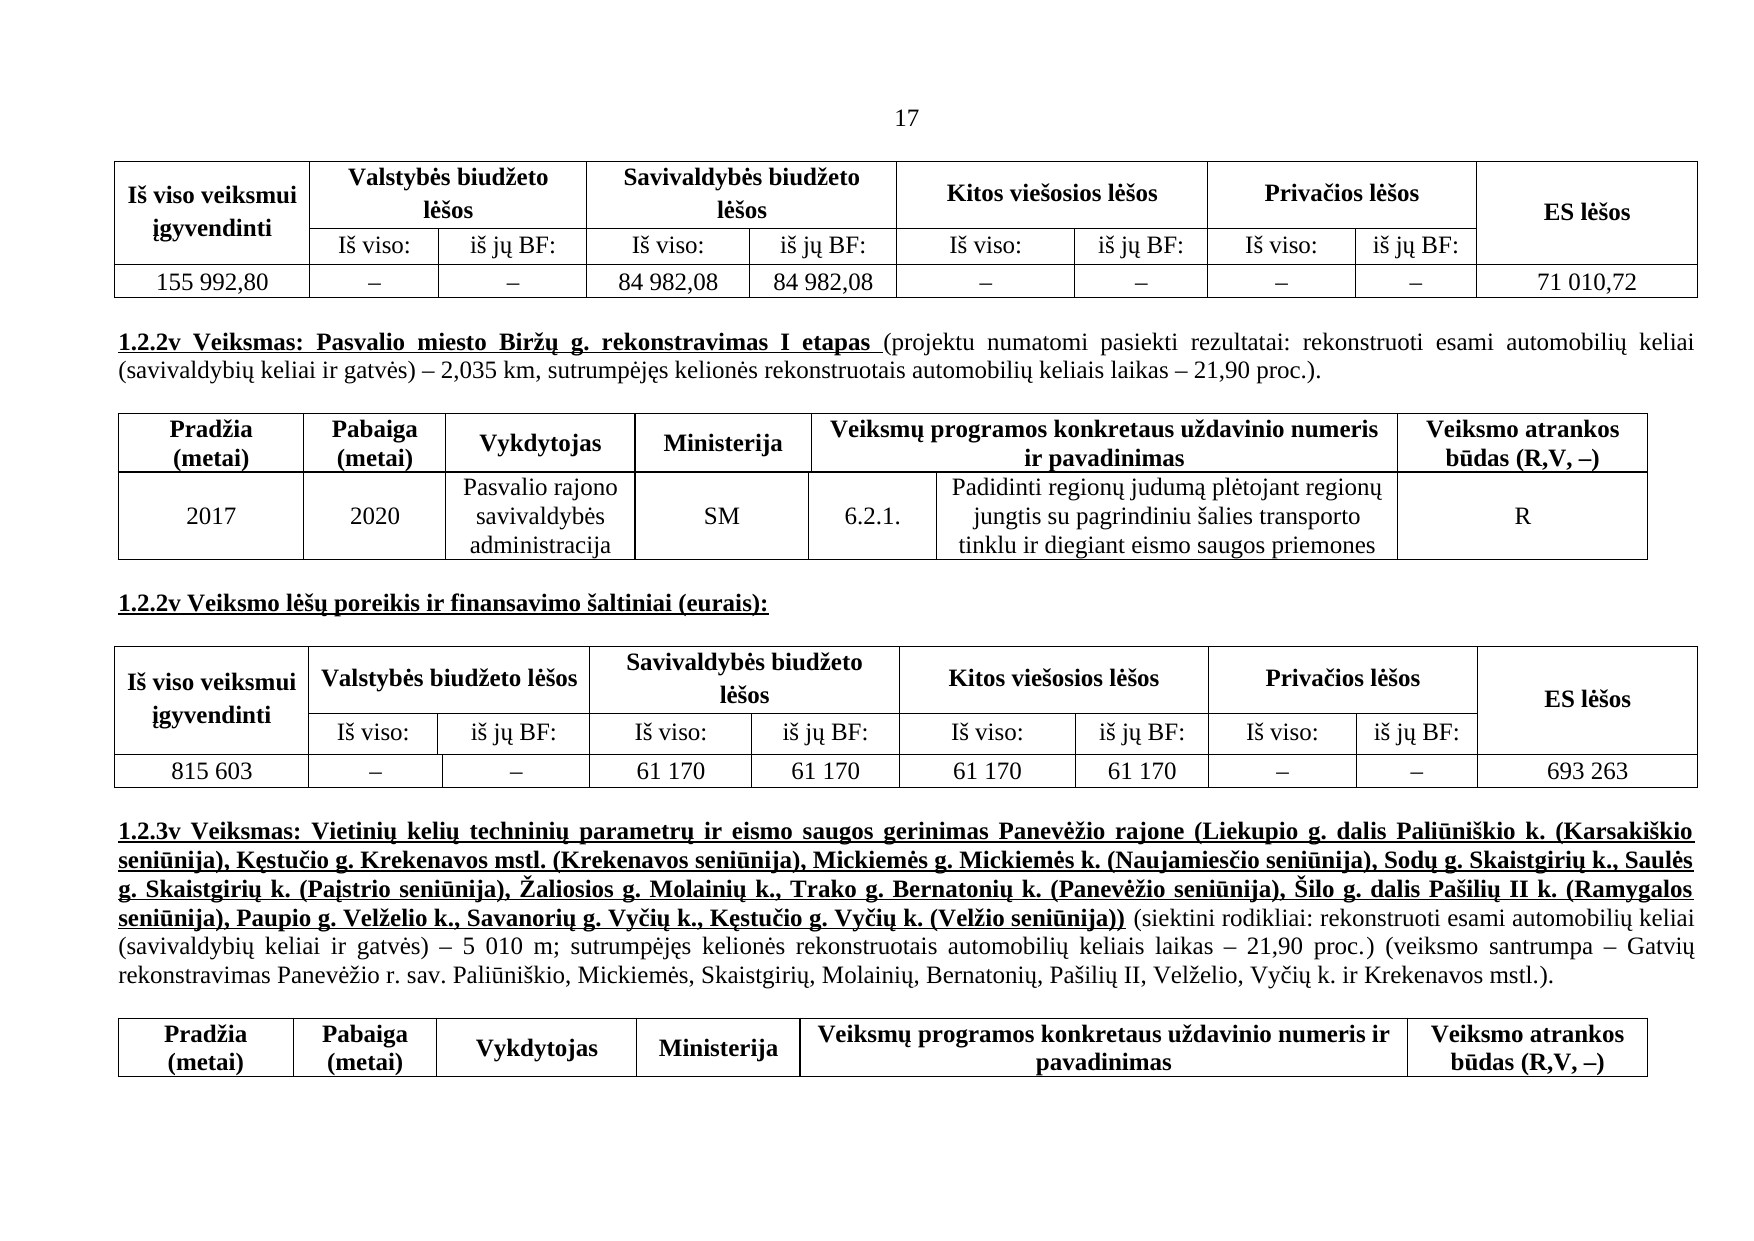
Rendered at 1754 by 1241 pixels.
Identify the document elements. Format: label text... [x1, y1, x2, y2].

table_cell Iš viso: [897, 229, 1074, 264]
table_header Pabaiga (metai) [294, 1019, 436, 1076]
table_header Kitos viešosios lėšos [900, 647, 1208, 713]
table_cell iš jų BF: [1076, 714, 1208, 754]
table_header Veiksmo atrankos būdas (R,V, –) [1408, 1019, 1647, 1076]
table_cell – [1075, 265, 1207, 297]
table_cell – [1208, 265, 1355, 297]
table_header Privačios lėšos [1208, 162, 1476, 228]
table_cell iš jų BF: [1357, 714, 1477, 754]
table_header Veiksmų programos konkretaus uždavinio numeris ir pavadinimas [801, 1019, 1407, 1076]
table_cell 61 170 [752, 755, 899, 787]
table_cell 61 170 [900, 755, 1075, 787]
table_cell 2020 [304, 473, 445, 559]
text 1.2.3v Veiksmas: Vietinių kelių techninių parametrų ir eismo saugos gerinimas Panevėžio rajone (Liekupio g. dalis Paliūniškio k. (Karsakiškio [118, 816, 1695, 841]
table_header Veiksmų programos konkretaus uždavinio numeris ir pavadinimas [812, 414, 1397, 471]
table_cell 84 982,08 [587, 265, 749, 297]
table_cell Pasvalio rajono savivaldybės administracija [446, 473, 634, 559]
table_cell Iš viso: [900, 714, 1075, 754]
table_cell Iš viso: [310, 229, 438, 264]
table_header Ministerija [636, 414, 811, 471]
table_cell Iš viso: [587, 229, 749, 264]
table_cell 61 170 [590, 755, 751, 787]
table_header Privačios lėšos [1209, 647, 1477, 713]
text 1.2.2v Veiksmas: Pasvalio miesto Biržų g. rekonstravimas I etapas (projektu numatomi pasiekti rezultatai: rekonstruoti esami automobilių keliai (savivaldybių keliai ir gatvės) – 2,035 km, sutrumpėjęs kelionės rekonstruotais automobilių keliais laikas – 21,90 proc.). [118, 327, 1695, 384]
table_header ES lėšos [1478, 647, 1697, 754]
table_header Pabaiga (metai) [304, 414, 445, 471]
table_cell 155 992,80 [115, 265, 309, 297]
table_cell 2017 [119, 473, 303, 559]
table_header ES lėšos [1477, 162, 1697, 264]
table_header Veiksmo atrankos būdas (R,V, –) [1398, 414, 1647, 471]
table_header Pradžia (metai) [119, 414, 303, 471]
table_header Kitos viešosios lėšos [897, 162, 1207, 228]
table_cell – [1209, 755, 1356, 787]
table_cell 693 263 [1478, 755, 1697, 787]
table_header Pradžia (metai) [119, 1019, 293, 1076]
table_header Valstybės biudžeto lėšos [309, 647, 589, 713]
table_header Iš viso veiksmui įgyvendinti [115, 162, 309, 264]
table_header Ministerija [637, 1019, 799, 1076]
table_cell R [1398, 473, 1647, 559]
table_cell Iš viso: [1208, 229, 1355, 264]
table_header Vykdytojas [446, 414, 634, 471]
table_cell – [1356, 265, 1476, 297]
table_cell iš jų BF: [438, 714, 589, 754]
table_cell iš jų BF: [439, 229, 586, 264]
table_cell Iš viso: [309, 714, 437, 754]
table_header Valstybės biudžeto lėšos [310, 162, 586, 228]
table_header Savivaldybės biudžeto lėšos [590, 647, 899, 713]
table_cell Iš viso: [590, 714, 751, 754]
text 1.2.2v Veiksmo lėšų poreikis ir finansavimo šaltiniai (eurais): [118, 588, 1695, 617]
table_cell 815 603 [115, 755, 308, 787]
table_header Vykdytojas [437, 1019, 636, 1076]
table_cell – [439, 265, 586, 297]
table_cell 71 010,72 [1477, 265, 1697, 297]
table_cell – [443, 755, 589, 787]
table_cell 6.2.1. [809, 473, 936, 559]
table_cell SM [636, 473, 808, 559]
table_cell iš jų BF: [1075, 229, 1207, 264]
table_cell iš jų BF: [1356, 229, 1476, 264]
table_cell – [1357, 755, 1477, 787]
table_cell iš jų BF: [752, 714, 899, 754]
table_cell – [897, 265, 1074, 297]
table_cell 61 170 [1076, 755, 1208, 787]
text seniūnija), Kęstučio g. Krekenavos mstl. (Krekenavos seniūnija), Mickiemės g. Mickiemės k. (Naujamiesčio seniūnija), Sodų g. Skaistgirių k., Saulės g. Skaistgirių k. (Paįstrio seniūnija), Žaliosios g. Molainių k., Trako g. Bernatonių k. (Panevėžio seniūnija), Šilo g. dalis Pašilių II k. (Ramygalos seniūnija), Paupio g. Velželio k., Savanorių g. Vyčių k., Kęstučio g. Vyčių k. (Velžio seniūnija)) (siektini rodikliai: rekonstruoti esami automobilių keliai (savivaldybių keliai ir gatvės) – 5 010 m; sutrumpėjęs kelionės rekonstruotais automobilių keliais laikas – 21,90 proc.) (veiksmo santrumpa – Gatvių rekonstravimas Panevėžio r. sav. Paliūniškio, Mickiemės, Skaistgirių, Molainių, Bernatonių, Pašilių II, Velželio, Vyčių k. ir Krekenavos mstl.). [118, 843, 1695, 989]
table_header Savivaldybės biudžeto lėšos [587, 162, 896, 228]
table_cell – [309, 755, 442, 787]
table_cell iš jų BF: [750, 229, 896, 264]
table_cell – [310, 265, 438, 297]
table_header Iš viso veiksmui įgyvendinti [115, 647, 308, 754]
table_cell Iš viso: [1209, 714, 1356, 754]
table_cell 84 982,08 [750, 265, 896, 297]
table_cell Padidinti regionų judumą plėtojant regionų jungtis su pagrindiniu šalies transporto tinklu ir diegiant eismo saugos priemones [937, 473, 1397, 559]
